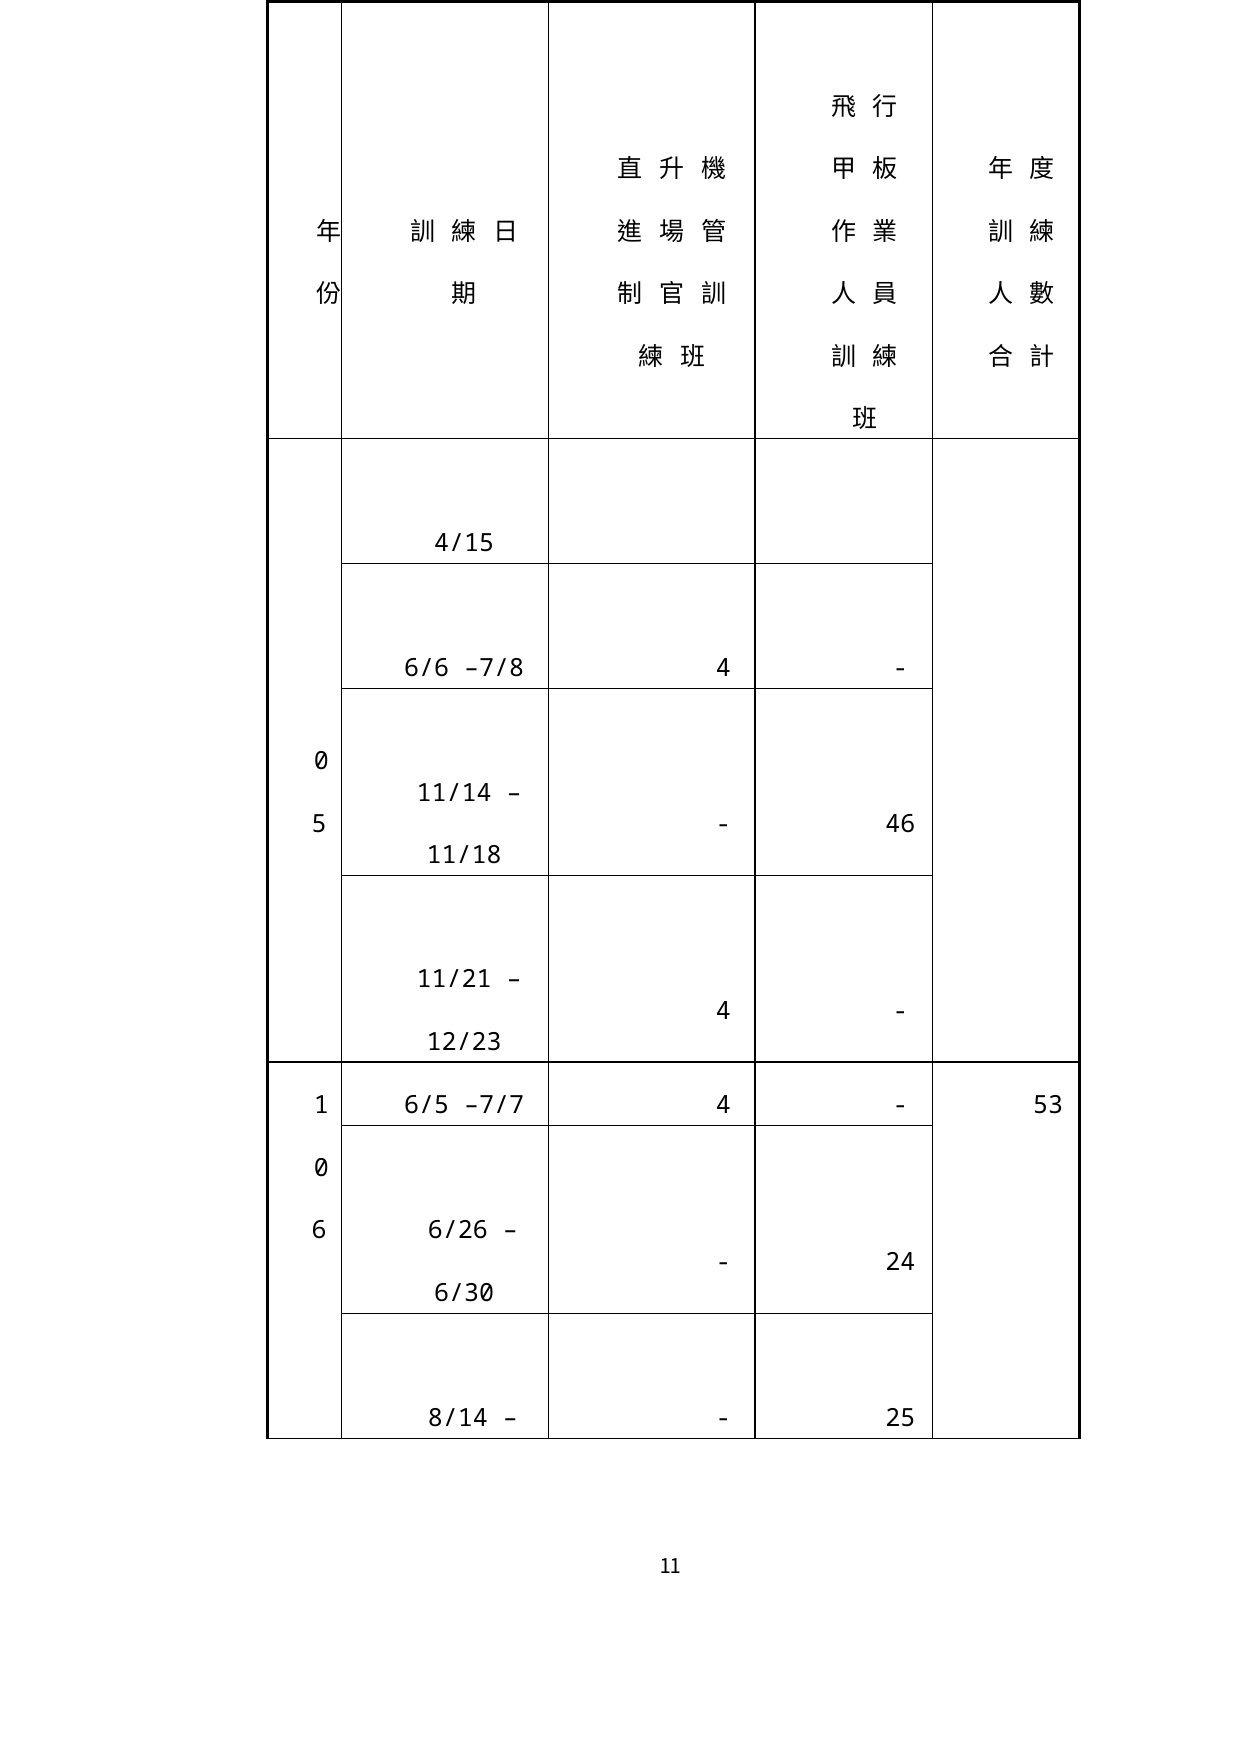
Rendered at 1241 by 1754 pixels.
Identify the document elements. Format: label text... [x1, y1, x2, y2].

table_cell [933, 439, 1078, 1061]
table_cell - [756, 876, 932, 1061]
table_cell 4/15 [342, 439, 548, 562]
table_cell 11/14 – 11/18 [342, 689, 548, 875]
table_cell - [549, 439, 754, 562]
table_cell - [756, 1063, 932, 1125]
table_header 直升機進場管制官訓練班 [549, 3, 754, 437]
table_header 訓練日期 [342, 3, 548, 437]
table_cell 46 [756, 689, 932, 875]
table_cell 8/14 – [342, 1314, 548, 1437]
table_cell - [549, 1314, 754, 1437]
table_cell 53 [933, 1063, 1078, 1437]
table_cell - [549, 689, 754, 875]
table_cell [756, 439, 932, 562]
table_cell 25 [756, 1314, 932, 1437]
table_cell 24 [756, 1126, 932, 1312]
table_header 飛行甲板作業人員訓練班 [756, 3, 932, 437]
table_cell 106 [269, 1063, 341, 1437]
table_header 年份 [269, 3, 341, 437]
table_cell 4 [549, 564, 754, 687]
table_cell 11/21 – 12/23 [342, 876, 548, 1061]
table_cell 6/26 – 6/30 [342, 1126, 548, 1312]
table_cell 4 [549, 876, 754, 1061]
table_header 年度訓練人數合計 [933, 3, 1078, 437]
table_cell - [756, 564, 932, 687]
table_cell 6/6 –7/8 [342, 564, 548, 687]
table_cell 4 [549, 1063, 754, 1125]
table_cell 6/5 –7/7 [342, 1063, 548, 1125]
table_cell 05 [269, 439, 341, 1061]
table_cell - [549, 1126, 754, 1312]
